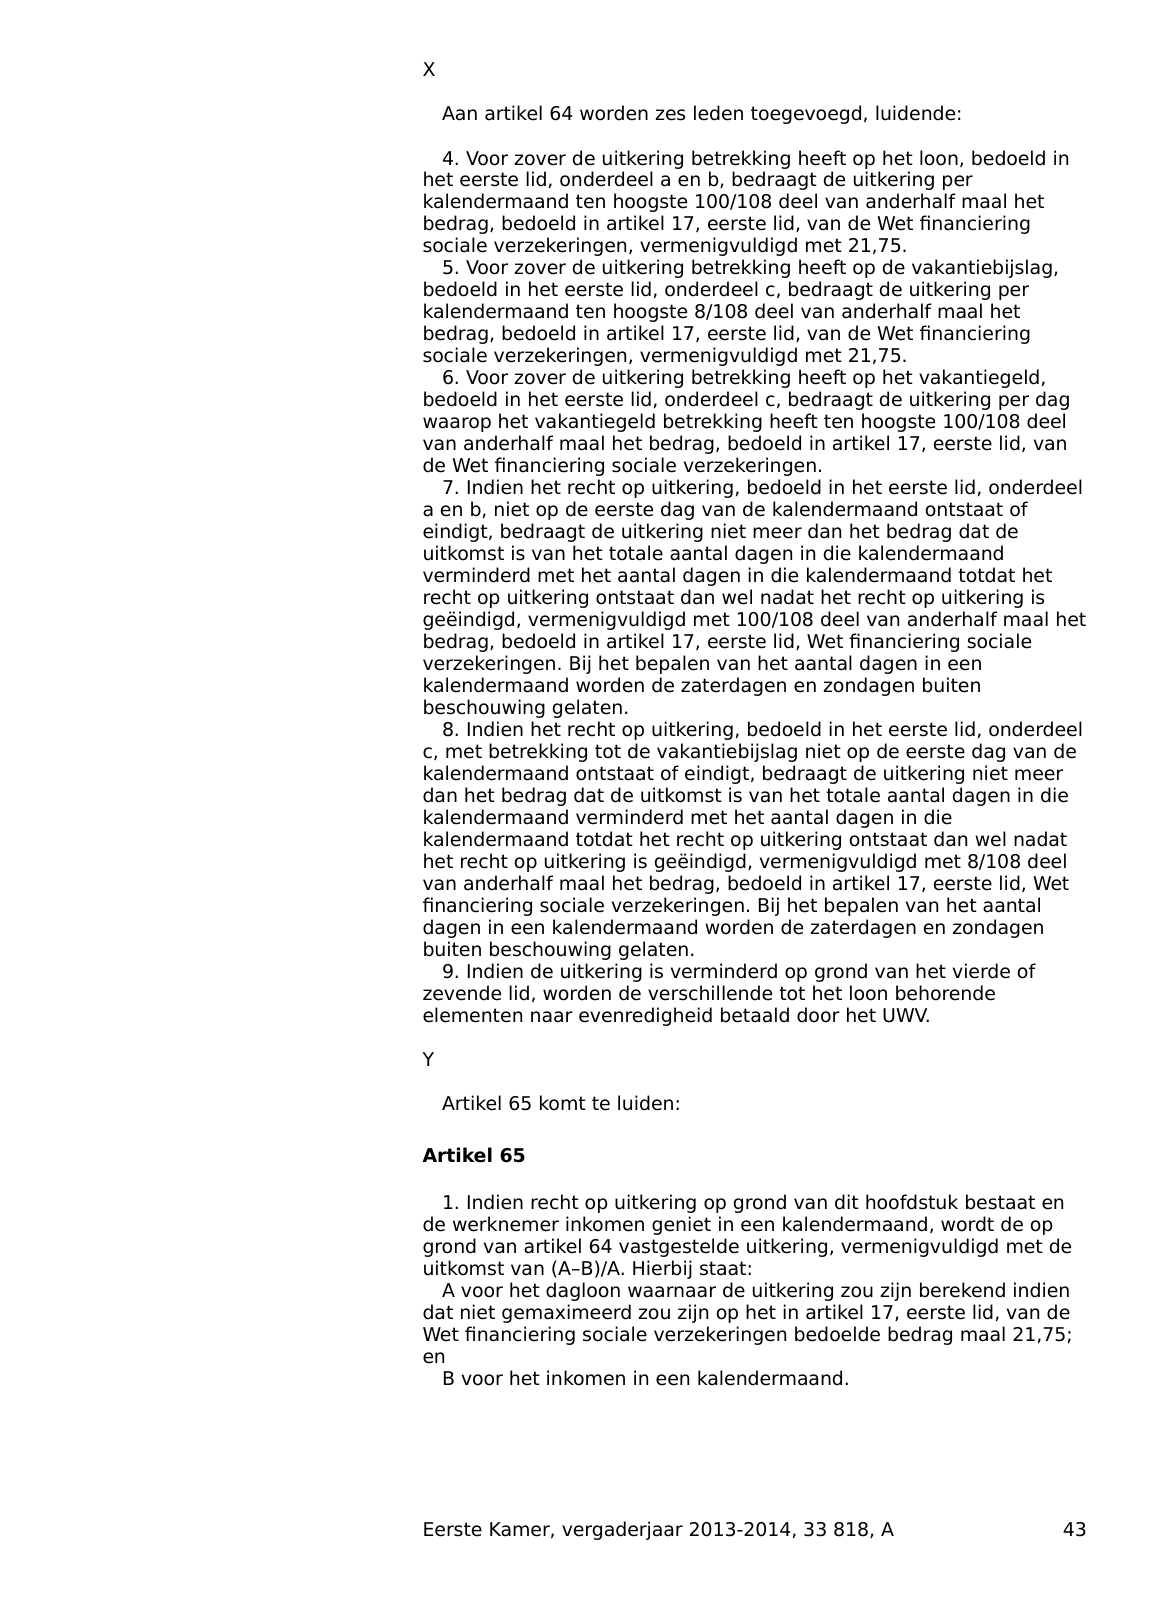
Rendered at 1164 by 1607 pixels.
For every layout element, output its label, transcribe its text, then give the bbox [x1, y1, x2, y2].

text 5. Voor zover de uitkering betrekking heeft op de vakantiebijslag, bedoeld in het eerste lid, onderdeel c, bedraagt de uitkering per kalendermaand ten hoogste 8/108 deel van anderhalf maal het bedrag, bedoeld in artikel 17, eerste lid, van de Wet financiering sociale verzekeringen, vermenigvuldigd met 21,75. [422, 257, 1087, 367]
text 4. Voor zover de uitkering betrekking heeft op het loon, bedoeld in het eerste lid, onderdeel a en b, bedraagt de uitkering per kalendermaand ten hoogste 100/108 deel van anderhalf maal het bedrag, bedoeld in artikel 17, eerste lid, van de Wet financiering sociale verzekeringen, vermenigvuldigd met 21,75. [422, 147, 1087, 257]
text 6. Voor zover de uitkering betrekking heeft op het vakantiegeld, bedoeld in het eerste lid, onderdeel c, bedraagt de uitkering per dag waarop het vakantiegeld betrekking heeft ten hoogste 100/108 deel van anderhalf maal het bedrag, bedoeld in artikel 17, eerste lid, van de Wet financiering sociale verzekeringen. [422, 367, 1087, 477]
text B voor het inkomen in een kalendermaand. [422, 1368, 1087, 1390]
text 8. Indien het recht op uitkering, bedoeld in het eerste lid, onderdeel c, met betrekking tot de vakantiebijslag niet op de eerste dag van de kalendermaand ontstaat of eindigt, bedraagt de uitkering niet meer dan het bedrag dat de uitkomst is van het totale aantal dagen in die kalendermaand verminderd met het aantal dagen in die kalendermaand totdat het recht op uitkering ontstaat dan wel nadat het recht op uitkering is geëindigd, vermenigvuldigd met 8/108 deel van anderhalf maal het bedrag, bedoeld in artikel 17, eerste lid, Wet financiering sociale verzekeringen. Bij het bepalen van het aantal dagen in een kalendermaand worden de zaterdagen en zondagen buiten beschouwing gelaten. [422, 719, 1087, 961]
text A voor het dagloon waarnaar de uitkering zou zijn berekend indien dat niet gemaximeerd zou zijn op het in artikel 17, eerste lid, van de Wet financiering sociale verzekeringen bedoelde bedrag maal 21,75; en [422, 1280, 1087, 1368]
text 9. Indien de uitkering is verminderd op grond van het vierde of zevende lid, worden de verschillende tot het loon behorende elementen naar evenredigheid betaald door het UWV. [422, 961, 1087, 1027]
text Y [422, 1049, 1087, 1071]
text X [422, 59, 1087, 81]
text 7. Indien het recht op uitkering, bedoeld in het eerste lid, onderdeel a en b, niet op de eerste dag van de kalendermaand ontstaat of eindigt, bedraagt de uitkering niet meer dan het bedrag dat de uitkomst is van het totale aantal dagen in die kalendermaand verminderd met het aantal dagen in die kalendermaand totdat het recht op uitkering ontstaat dan wel nadat het recht op uitkering is geëindigd, vermenigvuldigd met 100/108 deel van anderhalf maal het bedrag, bedoeld in artikel 17, eerste lid, Wet financiering sociale verzekeringen. Bij het bepalen van het aantal dagen in een kalendermaand worden de zaterdagen en zondagen buiten beschouwing gelaten. [422, 477, 1087, 719]
text Aan artikel 64 worden zes leden toegevoegd, luidende: [422, 103, 1087, 125]
text 1. Indien recht op uitkering op grond van dit hoofdstuk bestaat en de werknemer inkomen geniet in een kalendermaand, wordt de op grond van artikel 64 vastgestelde uitkering, vermenigvuldigd met de uitkomst van (A–B)/A. Hierbij staat: [422, 1192, 1087, 1280]
subtitle Artikel 65 [422, 1145, 1087, 1167]
text Artikel 65 komt te luiden: [422, 1093, 1087, 1115]
